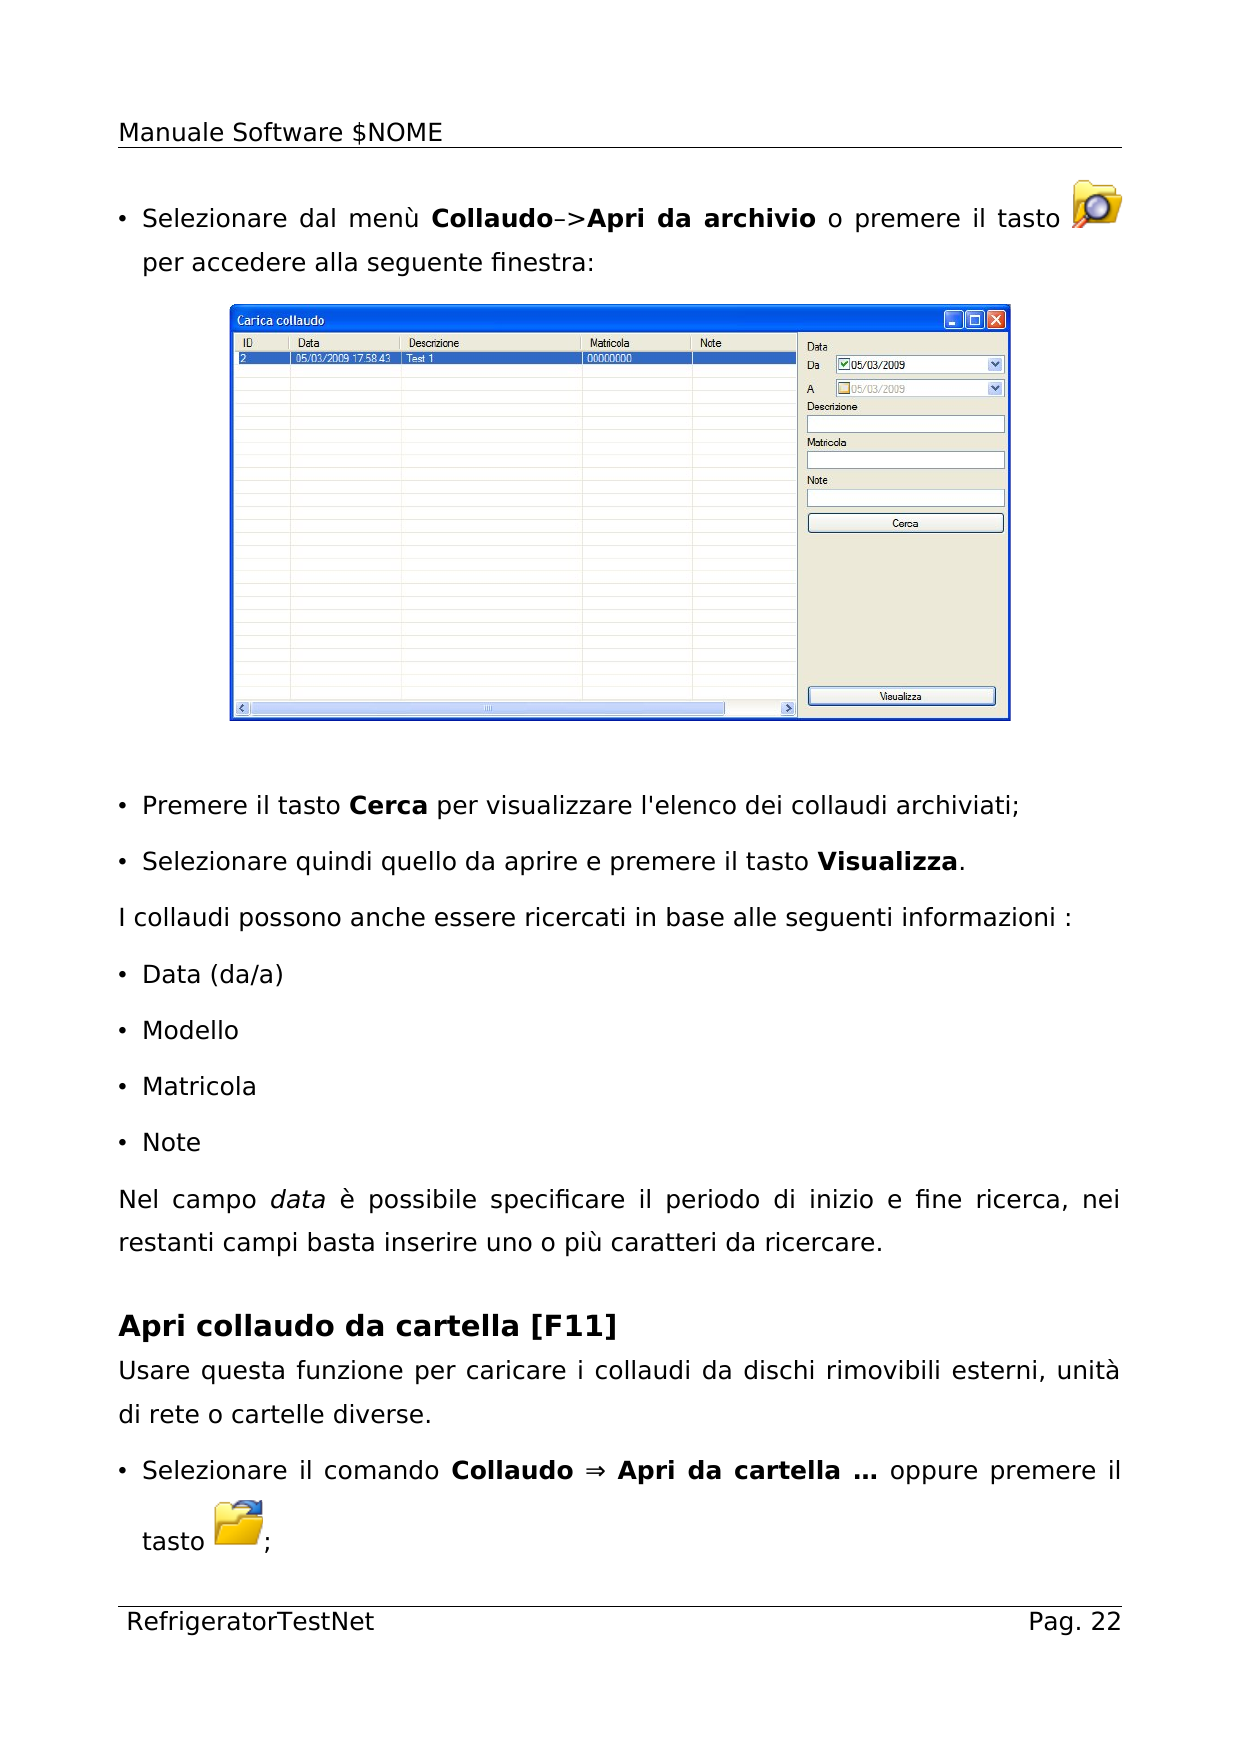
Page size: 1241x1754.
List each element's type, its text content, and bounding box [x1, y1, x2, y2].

list Matricola [118, 1072, 1122, 1101]
list Selezionare quindi quello da aprire e premere il tasto Visualizza. [118, 847, 1122, 876]
list Selezionare il comando Collaudo ⇒ Apri da cartella … oppure premere il tasto ; [118, 1456, 1122, 1556]
list Note [118, 1128, 1122, 1158]
text I collaudi possono anche essere ricercati in base alle seguenti informazioni : [118, 903, 1122, 933]
subtitle Apri collaudo da cartella [F11] [118, 1310, 1122, 1344]
list Selezionare dal menù Collaudo–>Apri da archivio o premere il tasto per accedere alla seguente finestra: [118, 178, 1122, 277]
picture [229, 304, 1011, 721]
list Data (da/a) [118, 960, 1122, 989]
text Nel campo data è possibile specificare il periodo di inizio e fine ricerca, nei restanti campi basta inserire uno o più caratteri da ricercare. [118, 1185, 1122, 1258]
list Premere il tasto Cerca per visualizzare l'elenco dei collaudi archiviati; [118, 791, 1122, 820]
picture [1072, 177, 1123, 228]
text Usare questa funzione per caricare i collaudi da dischi rimovibili esterni, unità di rete o cartelle diverse. [118, 1356, 1122, 1429]
picture [213, 1500, 263, 1550]
list Modello [118, 1016, 1122, 1045]
